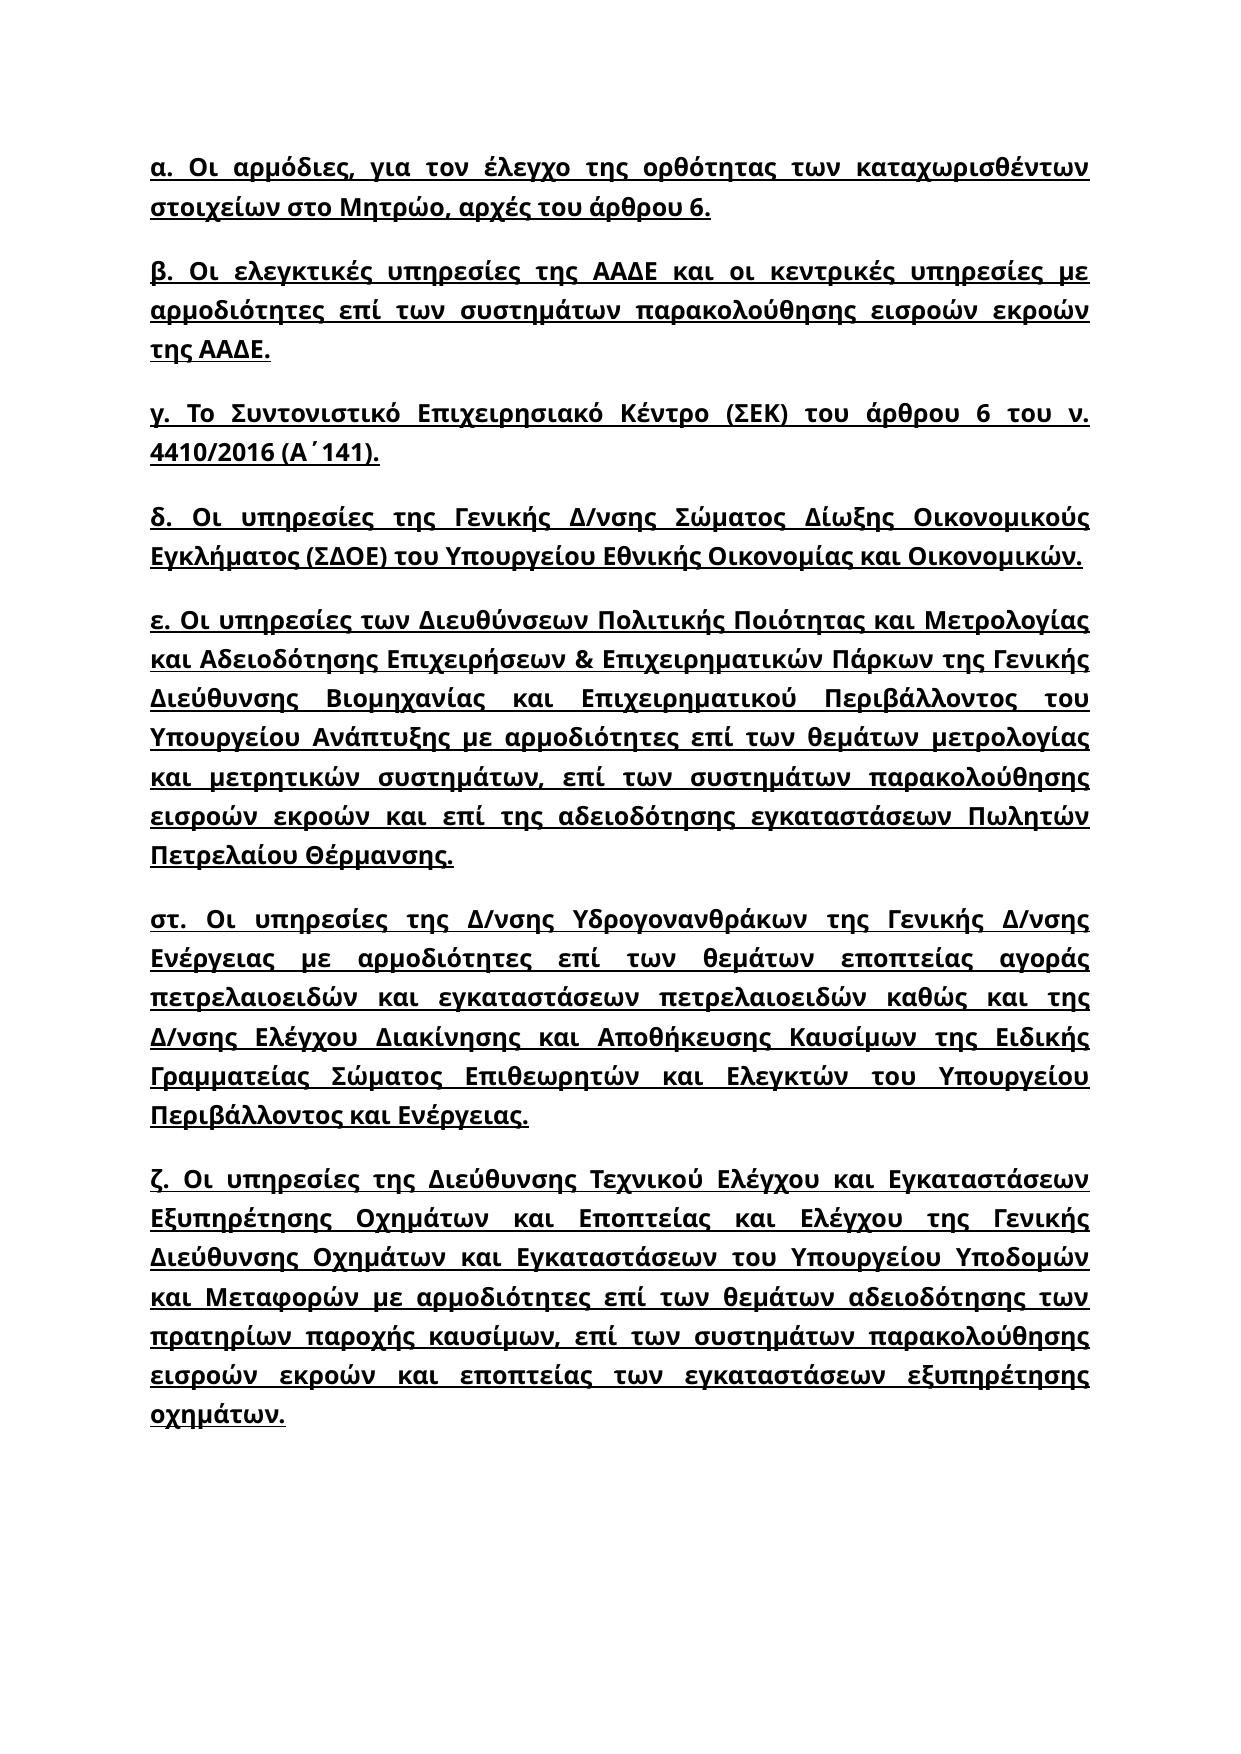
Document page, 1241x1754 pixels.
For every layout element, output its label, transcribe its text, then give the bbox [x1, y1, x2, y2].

text πρατηρίων παροχής καυσίμων, επί των συστημάτων παρακολούθησης [150, 1310, 1090, 1347]
text Ενέργειας με αρμοδιότητες επί των θεμάτων εποπτείας αγοράς [150, 932, 1090, 970]
text οχημάτων. [150, 1388, 1090, 1431]
text α. Οι αρμόδιες, για τον έλεγχο της ορθότητας των καταχωρισθέντων [150, 150, 1090, 179]
text γ. Το Συντονιστικό Επιχειρησιακό Κέντρο (ΣΕΚ) του άρθρου 6 του ν. [150, 396, 1090, 425]
text και Μεταφορών με αρμοδιότητες επί των θεμάτων αδειοδότησης των [150, 1271, 1090, 1308]
text αρμοδιότητες επί των συστημάτων παρακολούθησης εισροών εκροών [150, 284, 1090, 321]
text β. Οι ελεγκτικές υπηρεσίες της ΑΑΔΕ και οι κεντρικές υπηρεσίες με [150, 253, 1090, 282]
text δ. Οι υπηρεσίες της Γενικής Δ/νσης Σώματος Δίωξης Οικονομικούς [150, 499, 1090, 528]
text πετρελαιοειδών και εγκαταστάσεων πετρελαιοειδών καθώς και της [150, 972, 1090, 1009]
text εισροών εκροών και εποπτείας των εγκαταστάσεων εξυπηρέτησης [150, 1349, 1090, 1386]
text Διεύθυνσης Οχημάτων και Εγκαταστάσεων του Υπουργείου Υποδομών [150, 1232, 1090, 1269]
text και Αδειοδότησης Επιχειρήσεων & Επιχειρηματικών Πάρκων της Γενικής [150, 633, 1090, 671]
text στοιχείων στο Μητρώο, αρχές του άρθρου 6. [150, 181, 1090, 223]
text ε. Οι υπηρεσίες των Διευθύνσεων Πολιτικής Ποιότητας και Μετρολογίας [150, 602, 1090, 631]
text Εξυπηρέτησης Οχημάτων και Εποπτείας και Ελέγχου της Γενικής [150, 1192, 1090, 1230]
text εισροών εκροών και επί της αδειοδότησης εγκαταστάσεων Πωλητών [150, 790, 1090, 827]
text 4410/2016 (Α΄141). [150, 427, 1090, 469]
text Εγκλήματος (ΣΔΟΕ) του Υπουργείου Εθνικής Οικονομίας και Οικονομικών. [150, 530, 1090, 572]
text Διεύθυνσης Βιομηχανίας και Επιχειρηματικού Περιβάλλοντος του [150, 672, 1090, 710]
text στ. Οι υπηρεσίες της Δ/νσης Υδρογονανθράκων της Γενικής Δ/νσης [150, 902, 1090, 931]
text Δ/νσης Ελέγχου Διακίνησης και Αποθήκευσης Καυσίμων της Ειδικής [150, 1011, 1090, 1048]
text Υπουργείου Ανάπτυξης με αρμοδιότητες επί των θεμάτων μετρολογίας [150, 712, 1090, 749]
text Περιβάλλοντος και Ενέργειας. [150, 1089, 1090, 1132]
text της ΑΑΔΕ. [150, 323, 1090, 366]
text ζ. Οι υπηρεσίες της Διεύθυνσης Τεχνικού Ελέγχου και Εγκαταστάσεων [150, 1162, 1090, 1191]
text και μετρητικών συστημάτων, επί των συστημάτων παρακολούθησης [150, 751, 1090, 788]
text Πετρελαίου Θέρμανσης. [150, 829, 1090, 872]
text Γραμματείας Σώματος Επιθεωρητών και Ελεγκτών του Υπουργείου [150, 1050, 1090, 1087]
